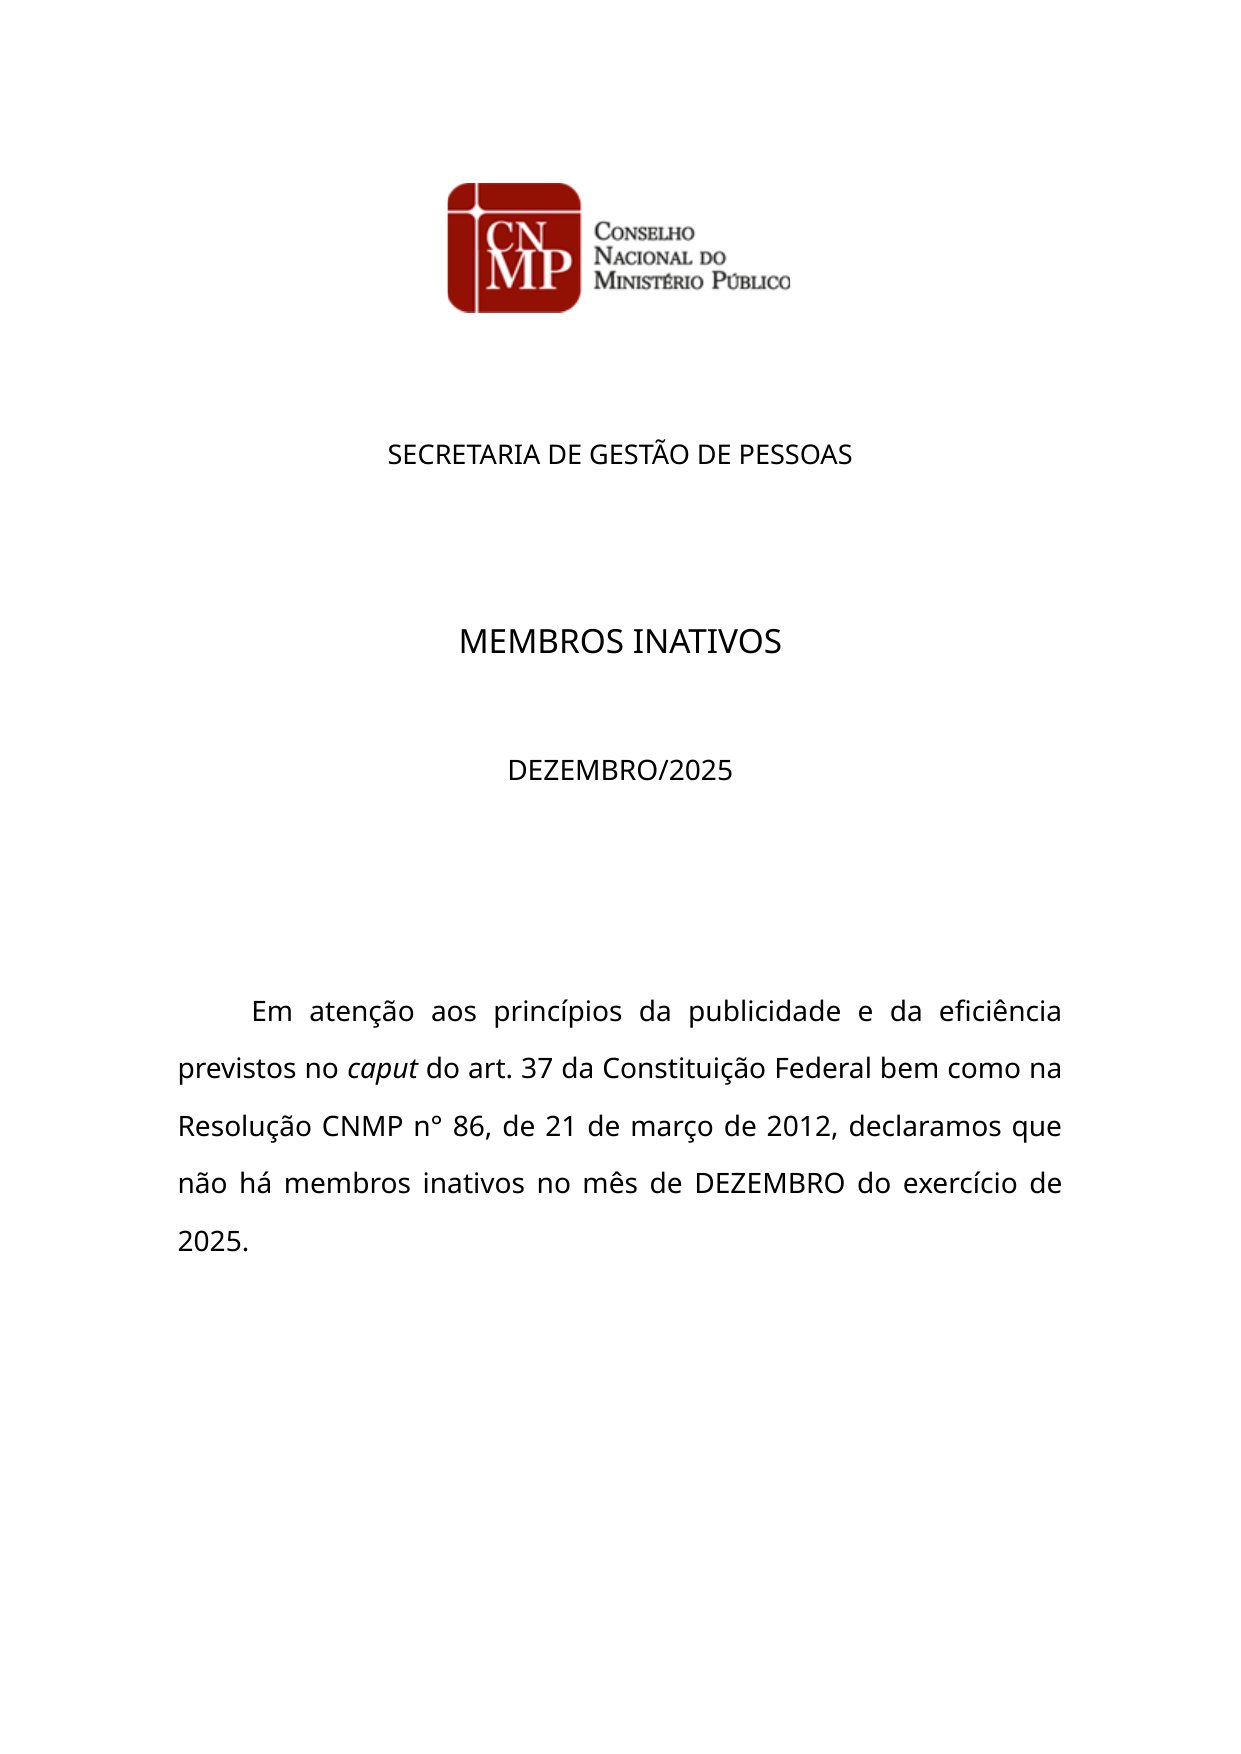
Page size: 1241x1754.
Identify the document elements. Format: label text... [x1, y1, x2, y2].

text DEZEMBRO/2025 [177, 750, 1063, 788]
text SECRETARIA DE GESTÃO DE PESSOAS [177, 436, 1063, 473]
text Em atenção aos princípios da publicidade e da eficiência previstos no caput do art. 37 da Constituição Federal bem como na Resolução CNMP n° 86, de 21 de março de 2012, declaramos que não há membros inativos no mês de DEZEMBRO do exercício de 2025. [177, 991, 1063, 1260]
text MEMBROS INATIVOS [177, 618, 1063, 663]
